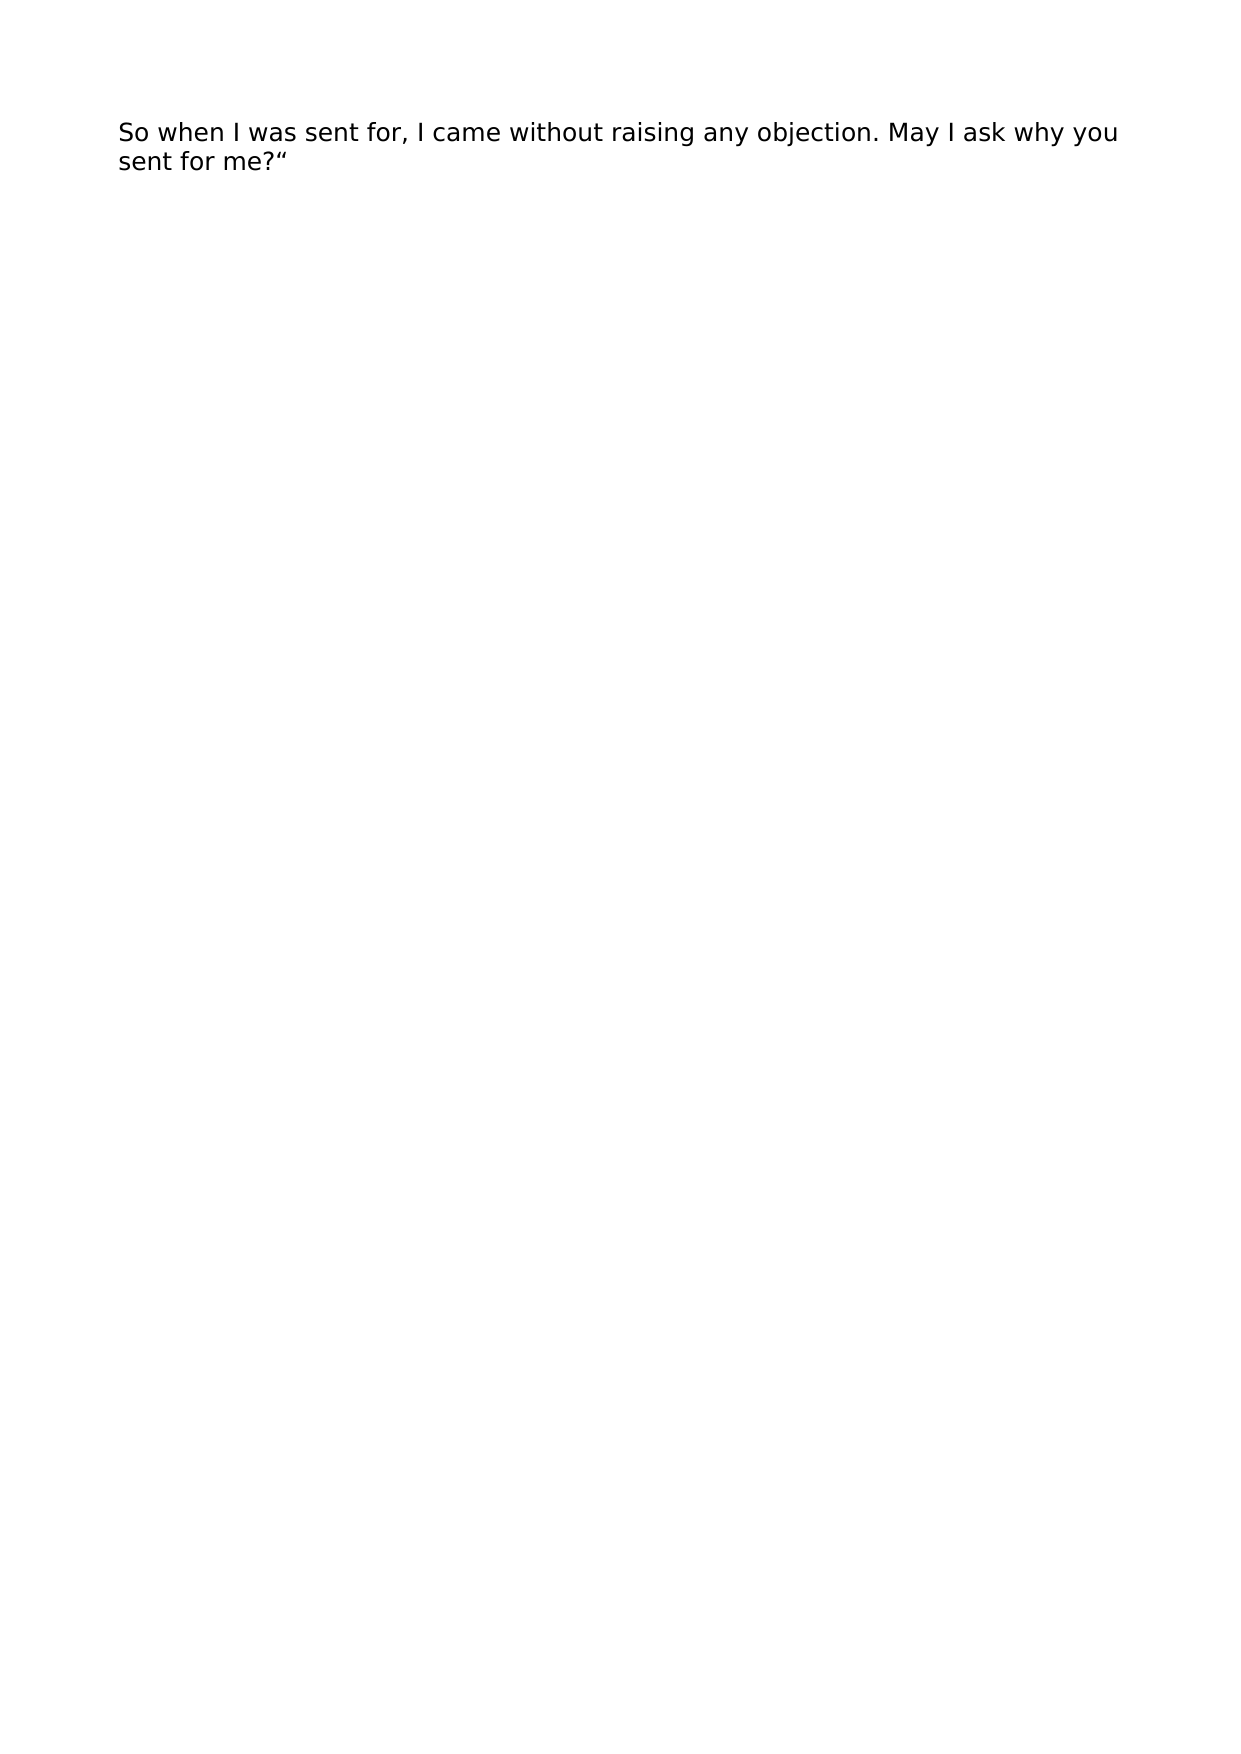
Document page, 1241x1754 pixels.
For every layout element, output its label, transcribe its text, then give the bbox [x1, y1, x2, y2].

text So when I was sent for, I came without raising any objection. May I ask why you sent for me?“ [118, 118, 1122, 176]
